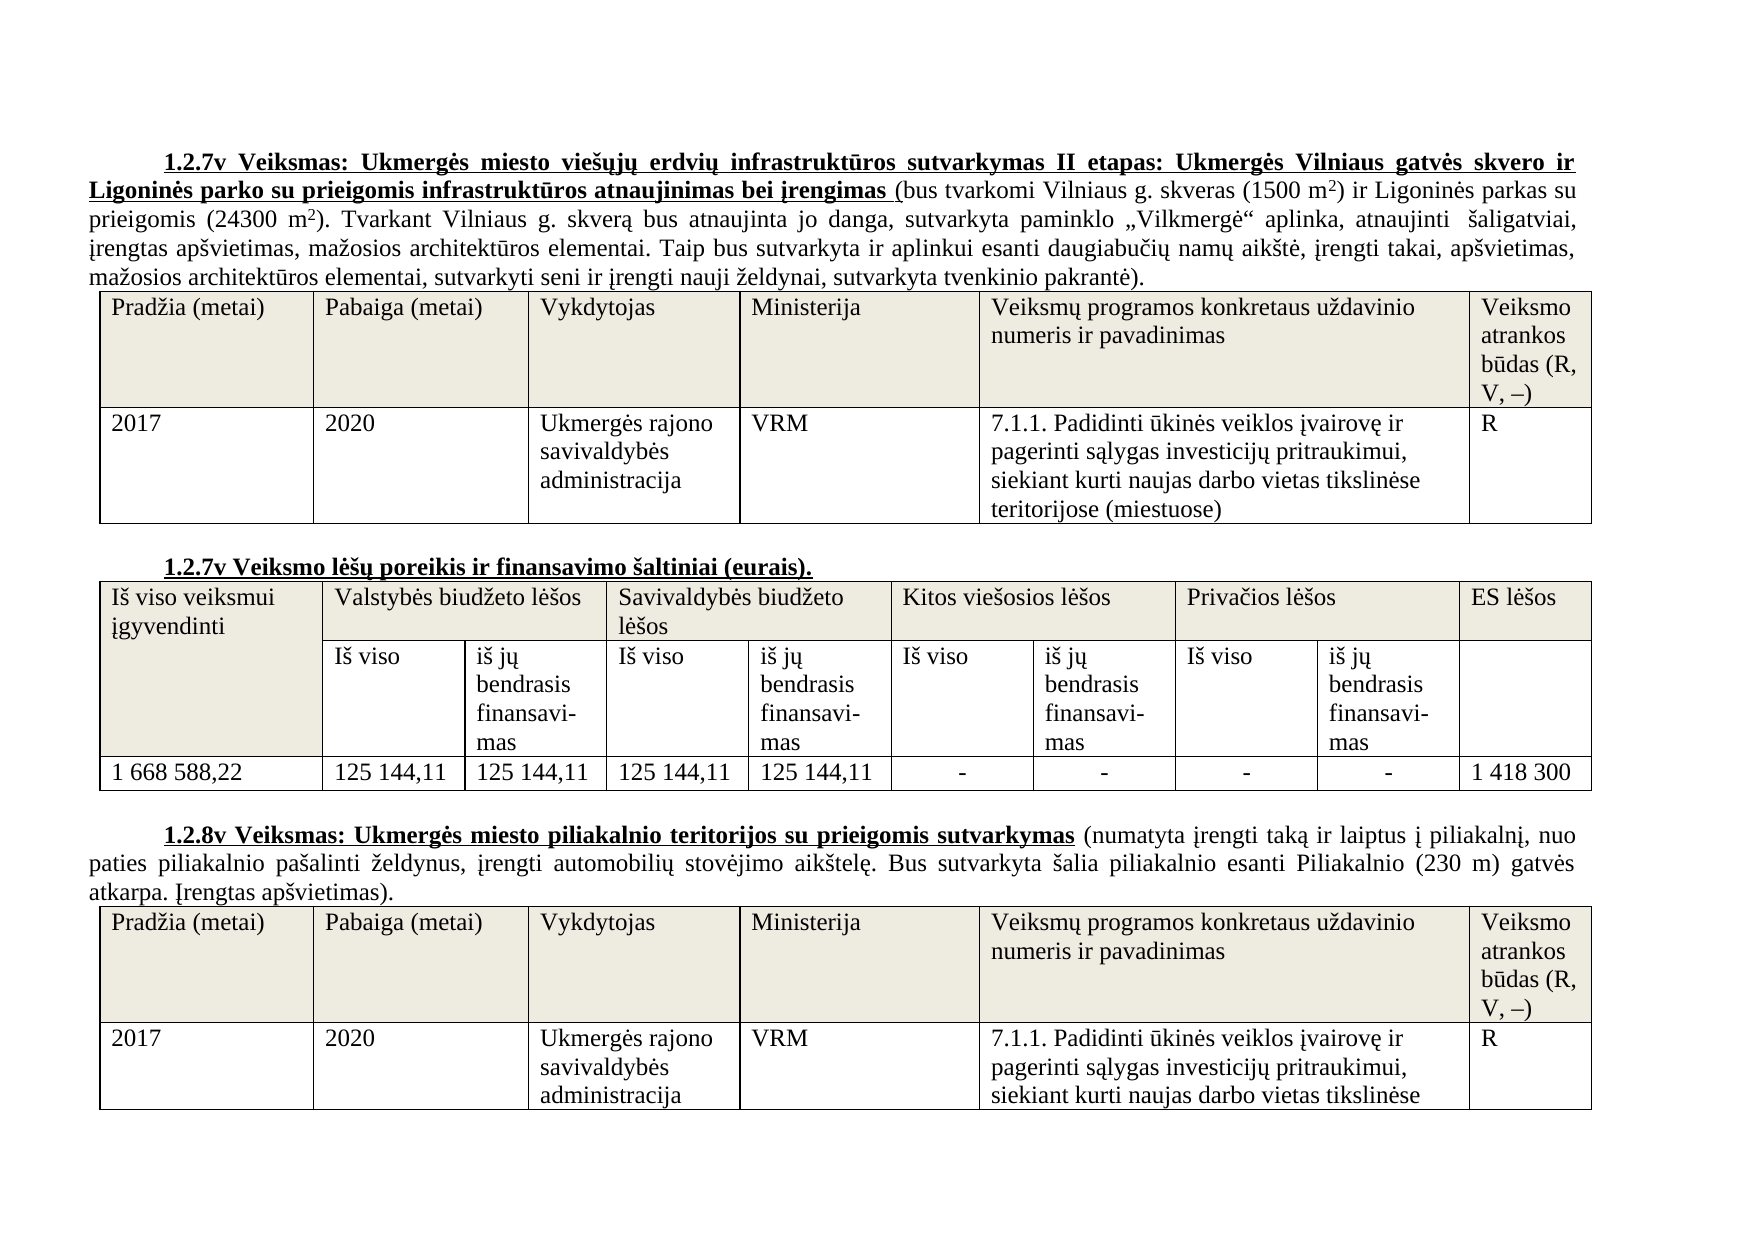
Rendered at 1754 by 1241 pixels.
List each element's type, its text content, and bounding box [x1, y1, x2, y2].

table_cell iš jų bendrasis finansavi- mas [1034, 641, 1175, 756]
table_header Ministerija [741, 292, 979, 407]
text 1.2.8v Veiksmas: Ukmergės miesto piliakalnio teritorijos su prieigomis sutvarkymas (numatyta įrengti taką ir laiptus į piliakalnį, nuo paties piliakalnio pašalinti želdynus, įrengti automobilių stovėjimo aikštelę. Bus sutvarkyta šalia piliakalnio esanti Piliakalnio (230 m) gatvės atkarpa. Įrengtas apšvietimas). [89, 820, 1577, 906]
table_cell 2020 [314, 408, 528, 523]
table_header Veiksmų programos konkretaus uždavinio numeris ir pavadinimas [980, 292, 1469, 407]
table_cell 2017 [101, 408, 313, 523]
table_header ES lėšos [1460, 582, 1591, 640]
table_header Iš viso veiksmui įgyvendinti [101, 582, 322, 756]
table_header Veiksmų programos konkretaus uždavinio numeris ir pavadinimas [980, 907, 1469, 1022]
table_header Pabaiga (metai) [314, 292, 528, 407]
table_cell iš jų bendrasis finansavi- mas [749, 641, 891, 756]
table_cell 125 144,11 [323, 757, 464, 790]
text 1.2.7v Veiksmas: Ukmergės miesto viešųjų erdvių infrastruktūros sutvarkymas II etapas: Ukmergės Vilniaus gatvės skvero ir Ligoninės parko su prieigomis infrastruktūros atnaujinimas bei įrengimas (bus tvarkomi Vilniaus g. skveras (1500 m2) ir Ligoninės parkas su prieigomis (24300 m2). Tvarkant Vilniaus g. skverą bus atnaujinta jo danga, sutvarkyta paminklo „Vilkmergė“ aplinka, atnaujinti šaligatviai, įrengtas apšvietimas, mažosios architektūros elementai. Taip bus sutvarkyta ir aplinkui esanti daugiabučių namų aikštė, įrengti takai, apšvietimas, mažosios architektūros elementai, sutvarkyti seni ir įrengti nauji želdynai, sutvarkyta tvenkinio pakrantė). [89, 147, 1577, 291]
table_cell 2020 [314, 1023, 528, 1109]
table_cell Ukmergės rajono savivaldybės administracija [529, 408, 739, 523]
table_cell Ukmergės rajono savivaldybės administracija [529, 1023, 739, 1109]
table_cell - [892, 757, 1033, 790]
table_header Vykdytojas [529, 292, 739, 407]
table_cell Iš viso [1176, 641, 1317, 756]
table_cell R [1470, 408, 1591, 523]
table_cell 125 144,11 [466, 757, 606, 790]
table_header Kitos viešosios lėšos [892, 582, 1175, 640]
table_cell Iš viso [892, 641, 1033, 756]
table_cell Iš viso [607, 641, 748, 756]
table_header Savivaldybės biudžeto lėšos [607, 582, 891, 640]
table_header Pabaiga (metai) [314, 907, 528, 1022]
table_header Ministerija [741, 907, 979, 1022]
table_header Pradžia (metai) [101, 907, 313, 1022]
table_cell 7.1.1. Padidinti ūkinės veiklos įvairovę ir pagerinti sąlygas investicijų pritraukimui, siekiant kurti naujas darbo vietas tikslinėse [980, 1023, 1469, 1109]
table_cell iš jų bendrasis finansavi- mas [466, 641, 606, 756]
table_cell 7.1.1. Padidinti ūkinės veiklos įvairovę ir pagerinti sąlygas investicijų pritraukimui, siekiant kurti naujas darbo vietas tikslinėse teritorijose (miestuose) [980, 408, 1469, 523]
table_cell - [1176, 757, 1317, 790]
table_header Valstybės biudžeto lėšos [323, 582, 606, 640]
table_cell 2017 [101, 1023, 313, 1109]
text 1.2.7v Veiksmo lėšų poreikis ir finansavimo šaltiniai (eurais). [89, 552, 1577, 581]
table_cell 125 144,11 [607, 757, 748, 790]
table_cell - [1318, 757, 1459, 790]
table_header Vykdytojas [529, 907, 739, 1022]
table_header Veiksmo atrankos būdas (R, V, –) [1470, 907, 1591, 1022]
table_header Privačios lėšos [1176, 582, 1459, 640]
table_cell R [1470, 1023, 1591, 1109]
table_cell 1 668 588,22 [101, 757, 322, 790]
table_cell Iš viso [323, 641, 464, 756]
table_cell 1 418 300 [1460, 757, 1591, 790]
table_cell VRM [741, 1023, 979, 1109]
table_header Pradžia (metai) [101, 292, 313, 407]
table_header Veiksmo atrankos būdas (R, V, –) [1470, 292, 1591, 407]
table_cell 125 144,11 [749, 757, 891, 790]
table_cell [1460, 641, 1591, 756]
table_cell VRM [741, 408, 979, 523]
table_cell iš jų bendrasis finansavi- mas [1318, 641, 1459, 756]
table_cell - [1034, 757, 1175, 790]
